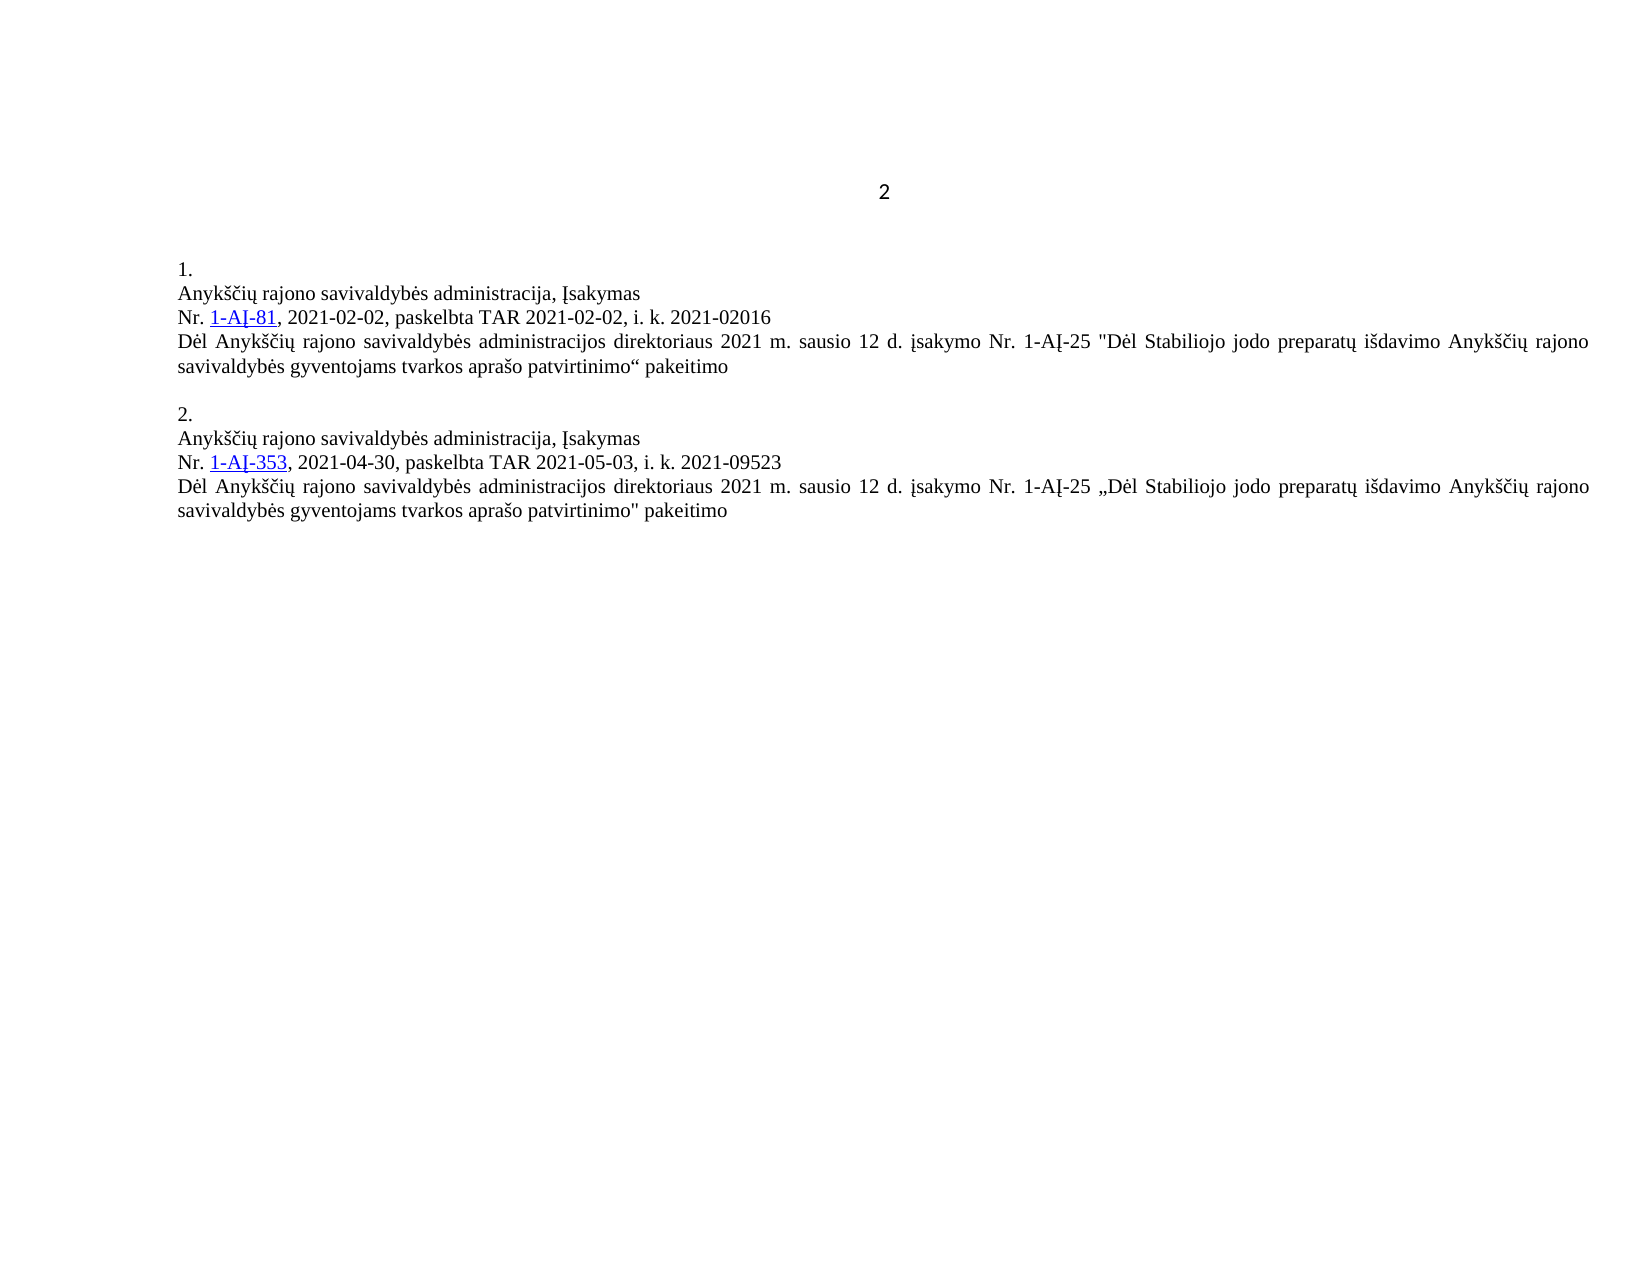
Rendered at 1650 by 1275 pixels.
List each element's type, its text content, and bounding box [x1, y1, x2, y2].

text Dėl Anykščių rajono savivaldybės administracijos direktoriaus 2021 m. sausio 12 d. įsakymo Nr. 1-AĮ-25 „Dėl Stabiliojo jodo preparatų išdavimo Anykščių rajono savivaldybės gyventojams tvarkos aprašo patvirtinimo" pakeitimo [177, 474, 1591, 522]
text 1. [177, 257, 1591, 281]
text Nr. 1-AĮ-81, 2021-02-02, paskelbta TAR 2021-02-02, i. k. 2021-02016 [177, 305, 1591, 329]
text Anykščių rajono savivaldybės administracija, Įsakymas [177, 281, 1591, 305]
text Anykščių rajono savivaldybės administracija, Įsakymas [177, 426, 1591, 450]
text Nr. 1-AĮ-353, 2021-04-30, paskelbta TAR 2021-05-03, i. k. 2021-09523 [177, 450, 1591, 474]
text Dėl Anykščių rajono savivaldybės administracijos direktoriaus 2021 m. sausio 12 d. įsakymo Nr. 1-AĮ-25 "Dėl Stabiliojo jodo preparatų išdavimo Anykščių rajono savivaldybės gyventojams tvarkos aprašo patvirtinimo“ pakeitimo [177, 329, 1591, 378]
text 2. [177, 402, 1591, 426]
